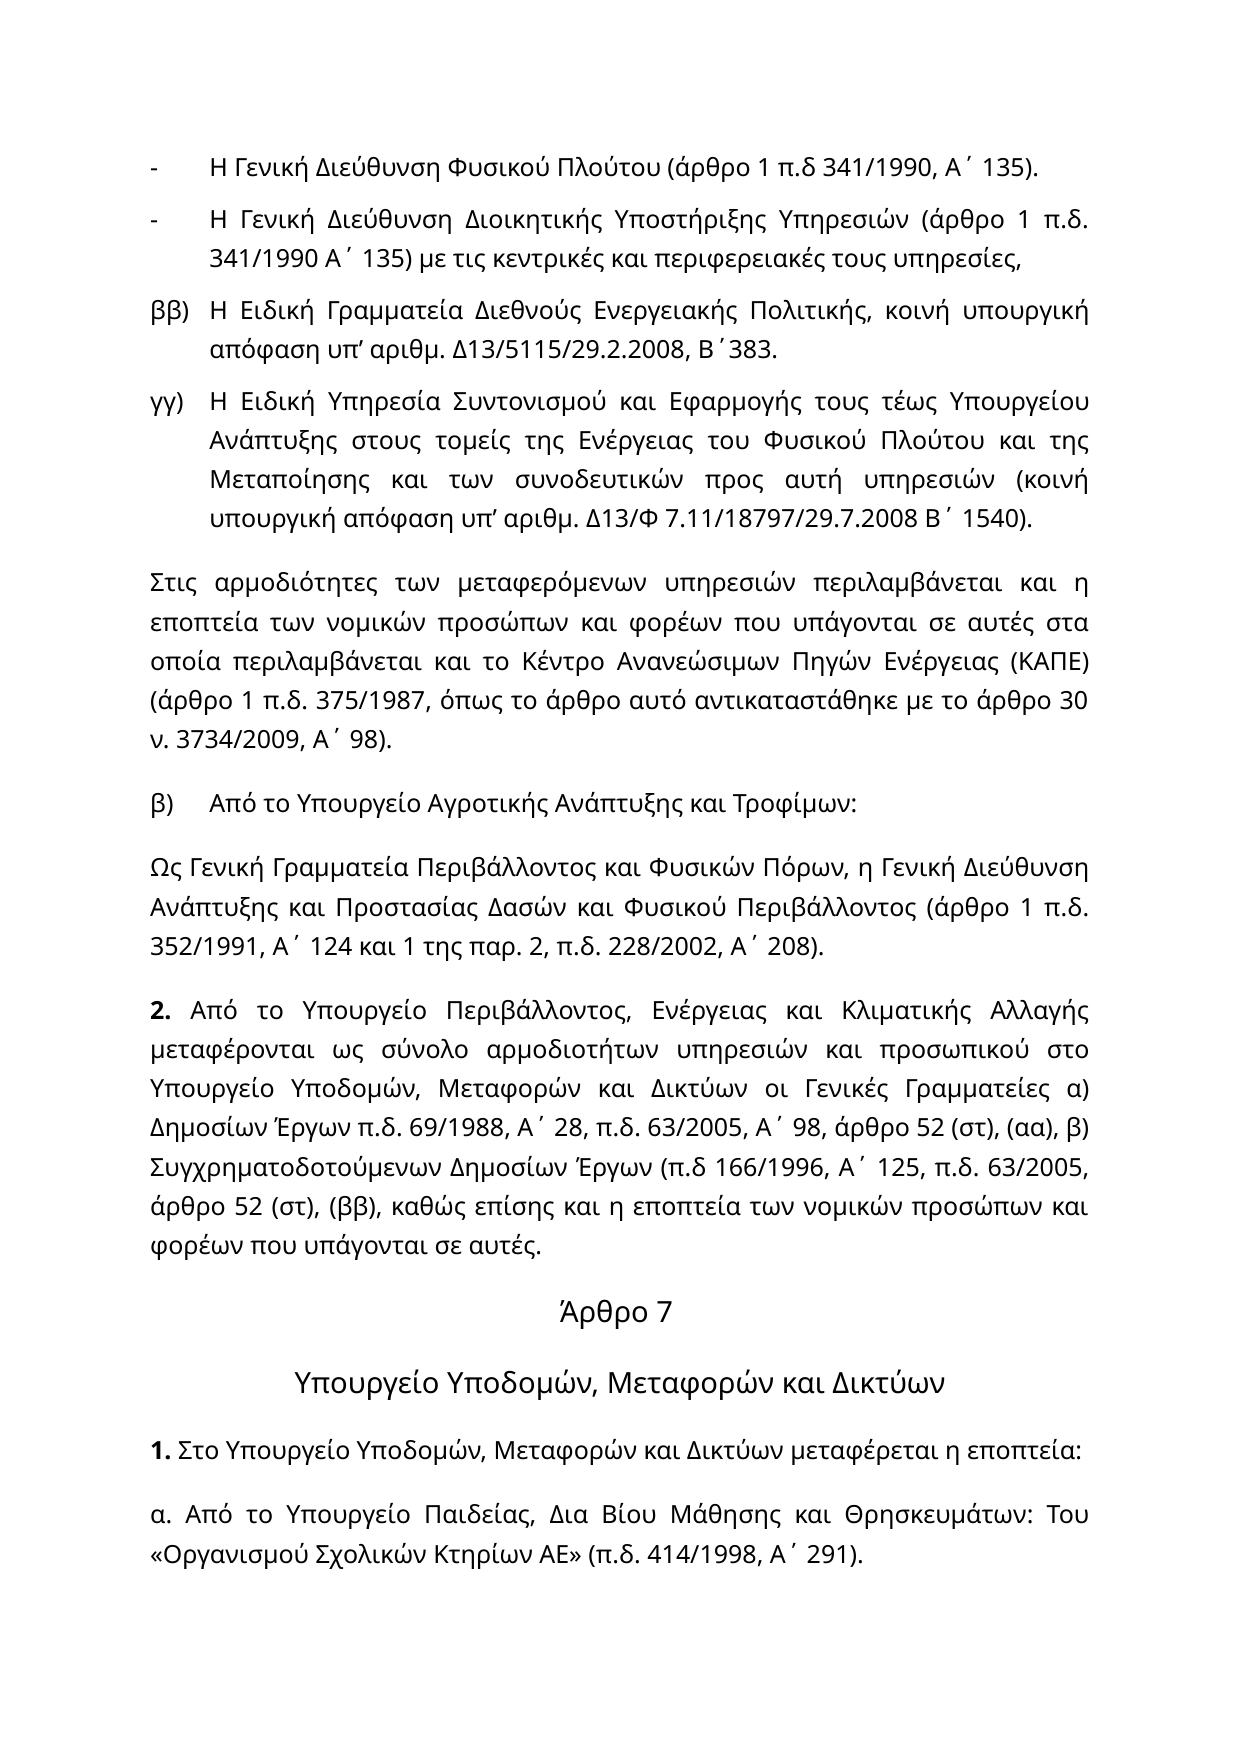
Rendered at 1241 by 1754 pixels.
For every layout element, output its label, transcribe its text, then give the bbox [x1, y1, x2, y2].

list β) Από το Υπουργείο Αγροτικής Ανάπτυξης και Τροφίμων: [150, 786, 1090, 820]
text α. Από το Υπουργείο Παιδείας, Δια Βίου Μάθησης και Θρησκευμάτων: Του «Οργανισμού Σχολικών Κτηρίων ΑΕ» (π.δ. 414/1998, Α΄ 291). [150, 1497, 1090, 1570]
list - Η Γενική Διεύθυνση Φυσικού Πλούτου (άρθρο 1 π.δ 341/1990, Α΄ 135). [150, 150, 1090, 184]
text Στις αρμοδιότητες των μεταφερόμενων υπηρεσιών περιλαμβάνεται και η εποπτεία των νομικών προσώπων και φορέων που υπάγονται σε αυτές στα οποία περιλαμβάνεται και το Κέντρο Ανανεώσιμων Πηγών Ενέργειας (ΚΑΠΕ) (άρθρο 1 π.δ. 375/1987, όπως το άρθρο αυτό αντικαταστάθηκε με το άρθρο 30 ν. 3734/2009, Α΄ 98). [150, 565, 1090, 756]
subtitle Άρθρο 7 [150, 1292, 1090, 1331]
subtitle Υπουργείο Υποδομών, Μεταφορών και Δικτύων [150, 1362, 1090, 1402]
text 2. Από το Υπουργείο Περιβάλλοντος, Ενέργειας και Κλιματικής Αλλαγής μεταφέρονται ως σύνολο αρμοδιοτήτων υπηρεσιών και προσωπικού στο Υπουργείο Υποδομών, Μεταφορών και Δικτύων οι Γενικές Γραμματείες α) Δημοσίων Έργων π.δ. 69/1988, Α΄ 28, π.δ. 63/2005, Α΄ 98, άρθρο 52 (στ), (αα), β) Συγχρηματοδοτούμενων Δημοσίων Έργων (π.δ 166/1996, Α΄ 125, π.δ. 63/2005, άρθρο 52 (στ), (ββ), καθώς επίσης και η εποπτεία των νομικών προσώπων και φορέων που υπάγονται σε αυτές. [150, 992, 1090, 1262]
text 1. Στο Υπουργείο Υποδομών, Μεταφορών και Δικτύων μεταφέρεται η εποπτεία: [150, 1433, 1090, 1467]
text Ως Γενική Γραμματεία Περιβάλλοντος και Φυσικών Πόρων, η Γενική Διεύθυνση Ανάπτυξης και Προστασίας Δασών και Φυσικού Περιβάλλοντος (άρθρο 1 π.δ. 352/1991, Α΄ 124 και 1 της παρ. 2, π.δ. 228/2002, Α΄ 208). [150, 850, 1090, 962]
list - Η Γενική Διεύθυνση Διοικητικής Υποστήριξης Υπηρεσιών (άρθρο 1 π.δ. 341/1990 Α΄ 135) με τις κεντρικές και περιφερειακές τους υπηρεσίες, [150, 202, 1090, 275]
list γγ) Η Ειδική Υπηρεσία Συντονισμού και Εφαρμογής τους τέως Υπουργείου Ανάπτυξης στους τομείς της Ενέργειας του Φυσικού Πλούτου και της Μεταποίησης και των συνοδευτικών προς αυτή υπηρεσιών (κοινή υπουργική απόφαση υπ’ αριθμ. Δ13/Φ 7.11/18797/29.7.2008 Β΄ 1540). [150, 383, 1090, 535]
list ββ) Η Ειδική Γραμματεία Διεθνούς Ενεργειακής Πολιτικής, κοινή υπουργική απόφαση υπ’ αριθμ. Δ13/5115/29.2.2008, Β΄383. [150, 292, 1090, 366]
